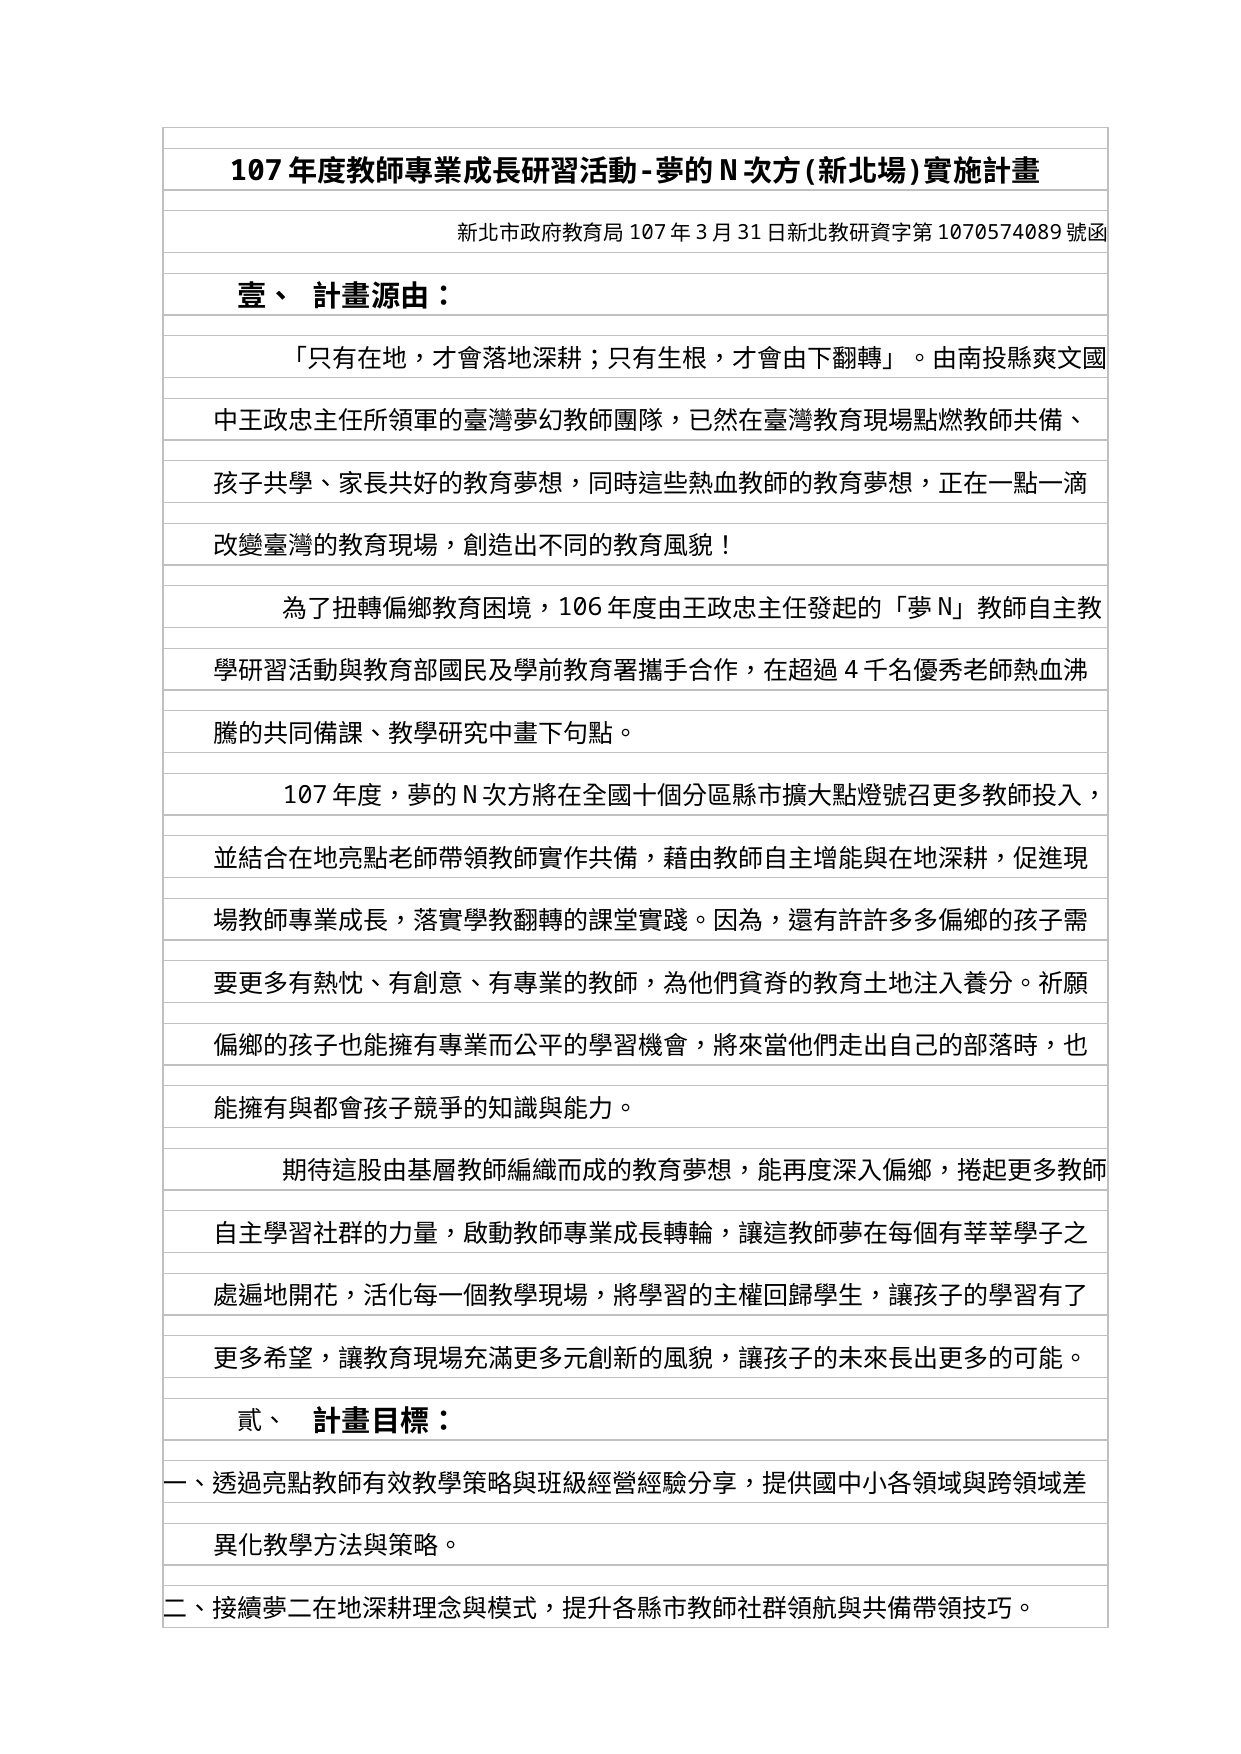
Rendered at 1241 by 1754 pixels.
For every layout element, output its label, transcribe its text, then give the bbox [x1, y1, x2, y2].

text 107年度，夢的N次方將在全國十個分區縣市擴大點燈號召更多教師投入， [164, 774, 1107, 814]
list 計畫源由： [237, 274, 1107, 314]
text [164, 1191, 1107, 1210]
text [164, 691, 1107, 710]
text [164, 503, 1107, 523]
text 中王政忠主任所領軍的臺灣夢幻教師團隊，已然在臺灣教育現場點燃教師共備、 [164, 399, 1107, 439]
text [164, 316, 1107, 335]
text 為了扭轉偏鄉教育困境，106年度由王政忠主任發起的「夢N」教師自主教 [164, 586, 1107, 627]
text [164, 941, 1107, 960]
text 偏鄉的孩子也能擁有專業而公平的學習機會，將來當他們走出自己的部落時，也 [164, 1024, 1107, 1064]
text [164, 128, 1107, 148]
text [164, 1503, 1107, 1523]
text 期待這股由基層教師編織而成的教育夢想，能再度深入偏鄉，捲起更多教師 [164, 1149, 1107, 1189]
text 並結合在地亮點老師帶領教師實作共備，藉由教師自主增能與在地深耕，促進現 [164, 836, 1107, 877]
text [164, 1316, 1107, 1335]
text [164, 1128, 1107, 1148]
text 騰的共同備課、教學研究中畫下句點。 [164, 711, 1107, 752]
text [164, 566, 1107, 585]
text [164, 191, 1107, 210]
text 一、透過亮點教師有效教學策略與班級經營經驗分享，提供國中小各領域與跨領域差 [164, 1461, 1107, 1502]
text 二、接續夢二在地深耕理念與模式，提升各縣市教師社群領航與共備帶領技巧。 [164, 1586, 1107, 1627]
text [164, 878, 1107, 898]
text [164, 753, 1107, 773]
text [164, 1253, 1107, 1273]
text 改變臺灣的教育現場，創造出不同的教育風貌！ [164, 524, 1107, 564]
text [164, 378, 1107, 398]
text 要更多有熱忱、有創意、有專業的教師，為他們貧脊的教育土地注入養分。祈願 [164, 961, 1107, 1002]
text 場教師專業成長，落實學教翻轉的課堂實踐。因為，還有許許多多偏鄉的孩子需 [164, 899, 1107, 939]
text [164, 441, 1107, 460]
list [237, 253, 1107, 273]
text 更多希望，讓教育現場充滿更多元創新的風貌，讓孩子的未來長出更多的可能。 [164, 1336, 1107, 1377]
text [164, 1441, 1107, 1460]
text [164, 816, 1107, 835]
text [164, 628, 1107, 648]
list [237, 1378, 1107, 1398]
text 孩子共學、家長共好的教育夢想，同時這些熱血教師的教育夢想，正在一點一滴 [164, 461, 1107, 502]
text [164, 1066, 1107, 1085]
text 新北市政府教育局107年3月31日新北教研資字第1070574089號函 [164, 211, 1107, 252]
text 處遍地開花，活化每一個教學現場，將學習的主權回歸學生，讓孩子的學習有了 [164, 1274, 1107, 1314]
text [164, 1566, 1107, 1585]
text 學研習活動與教育部國民及學前教育署攜手合作，在超過4千名優秀老師熱血沸 [164, 649, 1107, 689]
text 107年度教師專業成長研習活動-夢的N次方(新北場)實施計畫 [164, 149, 1107, 189]
text 異化教學方法與策略。 [164, 1524, 1107, 1564]
text [164, 1003, 1107, 1023]
text 自主學習社群的力量，啟動教師專業成長轉輪，讓這教師夢在每個有莘莘學子之 [164, 1211, 1107, 1252]
text 「只有在地，才會落地深耕；只有生根，才會由下翻轉」。由南投縣爽文國 [164, 336, 1107, 377]
text 能擁有與都會孩子競爭的知識與能力。 [164, 1086, 1107, 1127]
list 計畫目標： [237, 1399, 1107, 1439]
